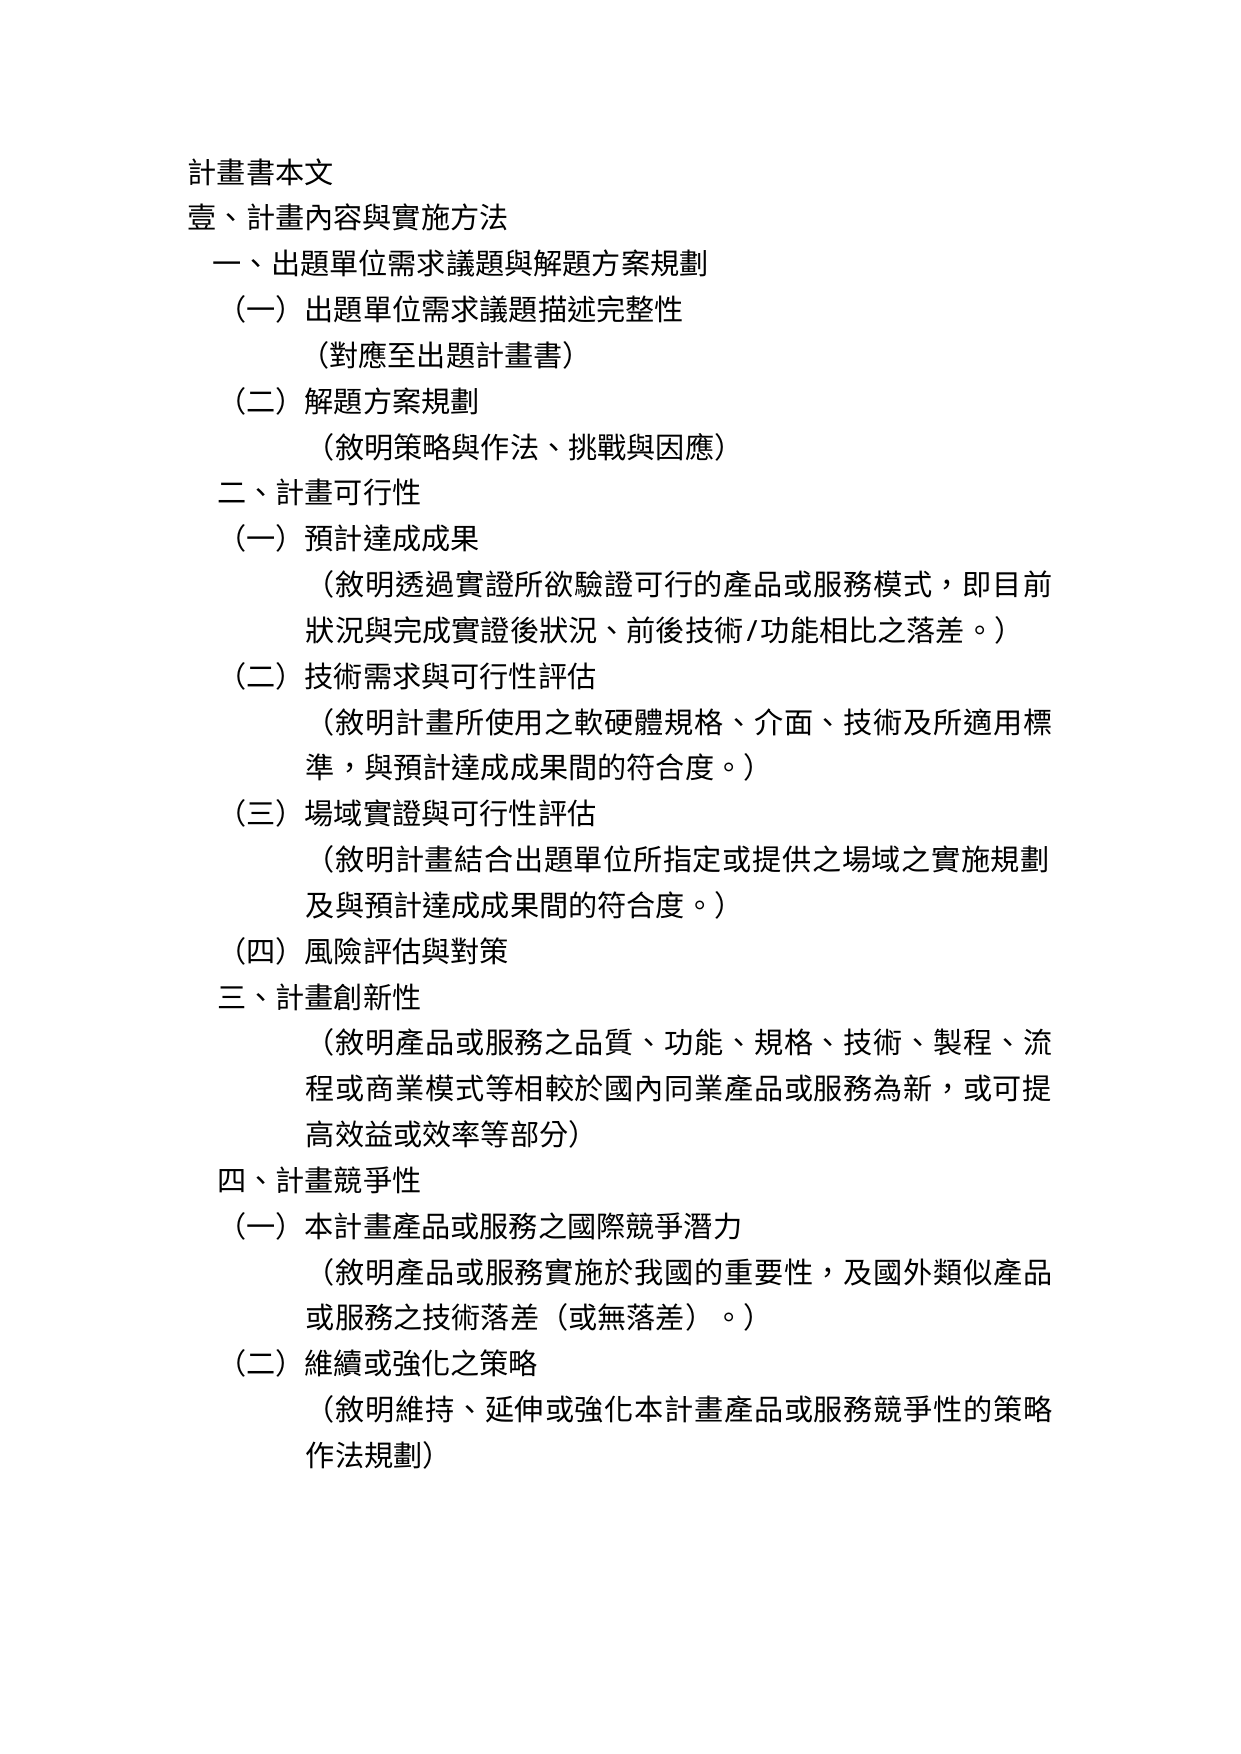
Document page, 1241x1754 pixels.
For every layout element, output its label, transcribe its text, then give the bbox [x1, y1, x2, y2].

text （二）維續或強化之策略 [217, 1338, 1053, 1384]
text （敘明產品或服務之品質、功能、規格、技術、製程、流程或商業模式等相較於國內同業產品或服務為新，或可提高效益或效率等部分） [306, 1017, 1053, 1155]
text （四）風險評估與對策 [217, 926, 1053, 971]
text （一）出題單位需求議題描述完整性 [217, 284, 1053, 330]
text 二、計畫可行性 [217, 467, 1053, 513]
text （對應至出題計畫書） [212, 330, 1053, 376]
text （敘明透過實證所欲驗證可行的產品或服務模式，即目前狀況與完成實證後狀況、前後技術/功能相比之落差。） [306, 559, 1053, 651]
text 四、計畫競爭性 [217, 1155, 1053, 1201]
text （二）解題方案規劃 [217, 376, 1053, 421]
text （二）技術需求與可行性評估 [217, 651, 1053, 696]
text （敘明維持、延伸或強化本計畫產品或服務競爭性的策略作法規劃） [306, 1384, 1053, 1476]
text （敘明策略與作法、挑戰與因應） [306, 421, 1053, 467]
text 計畫書本文 [187, 150, 1053, 192]
text （敘明計畫所使用之軟硬體規格、介面、技術及所適用標準，與預計達成成果間的符合度。） [306, 696, 1053, 788]
text （一）預計達成成果 [217, 513, 1053, 559]
text （敘明產品或服務實施於我國的重要性，及國外類似產品或服務之技術落差（或無落差）。） [306, 1246, 1053, 1338]
text （敘明計畫結合出題單位所指定或提供之場域之實施規劃，及與預計達成成果間的符合度。） [306, 834, 1053, 926]
text （三）場域實證與可行性評估 [217, 788, 1053, 834]
text 壹、計畫內容與實施方法 [187, 192, 1053, 238]
text 一、出題單位需求議題與解題方案規劃 [212, 238, 1053, 284]
text 三、計畫創新性 [217, 971, 1053, 1017]
text （一）本計畫產品或服務之國際競爭潛力 [217, 1201, 1053, 1246]
